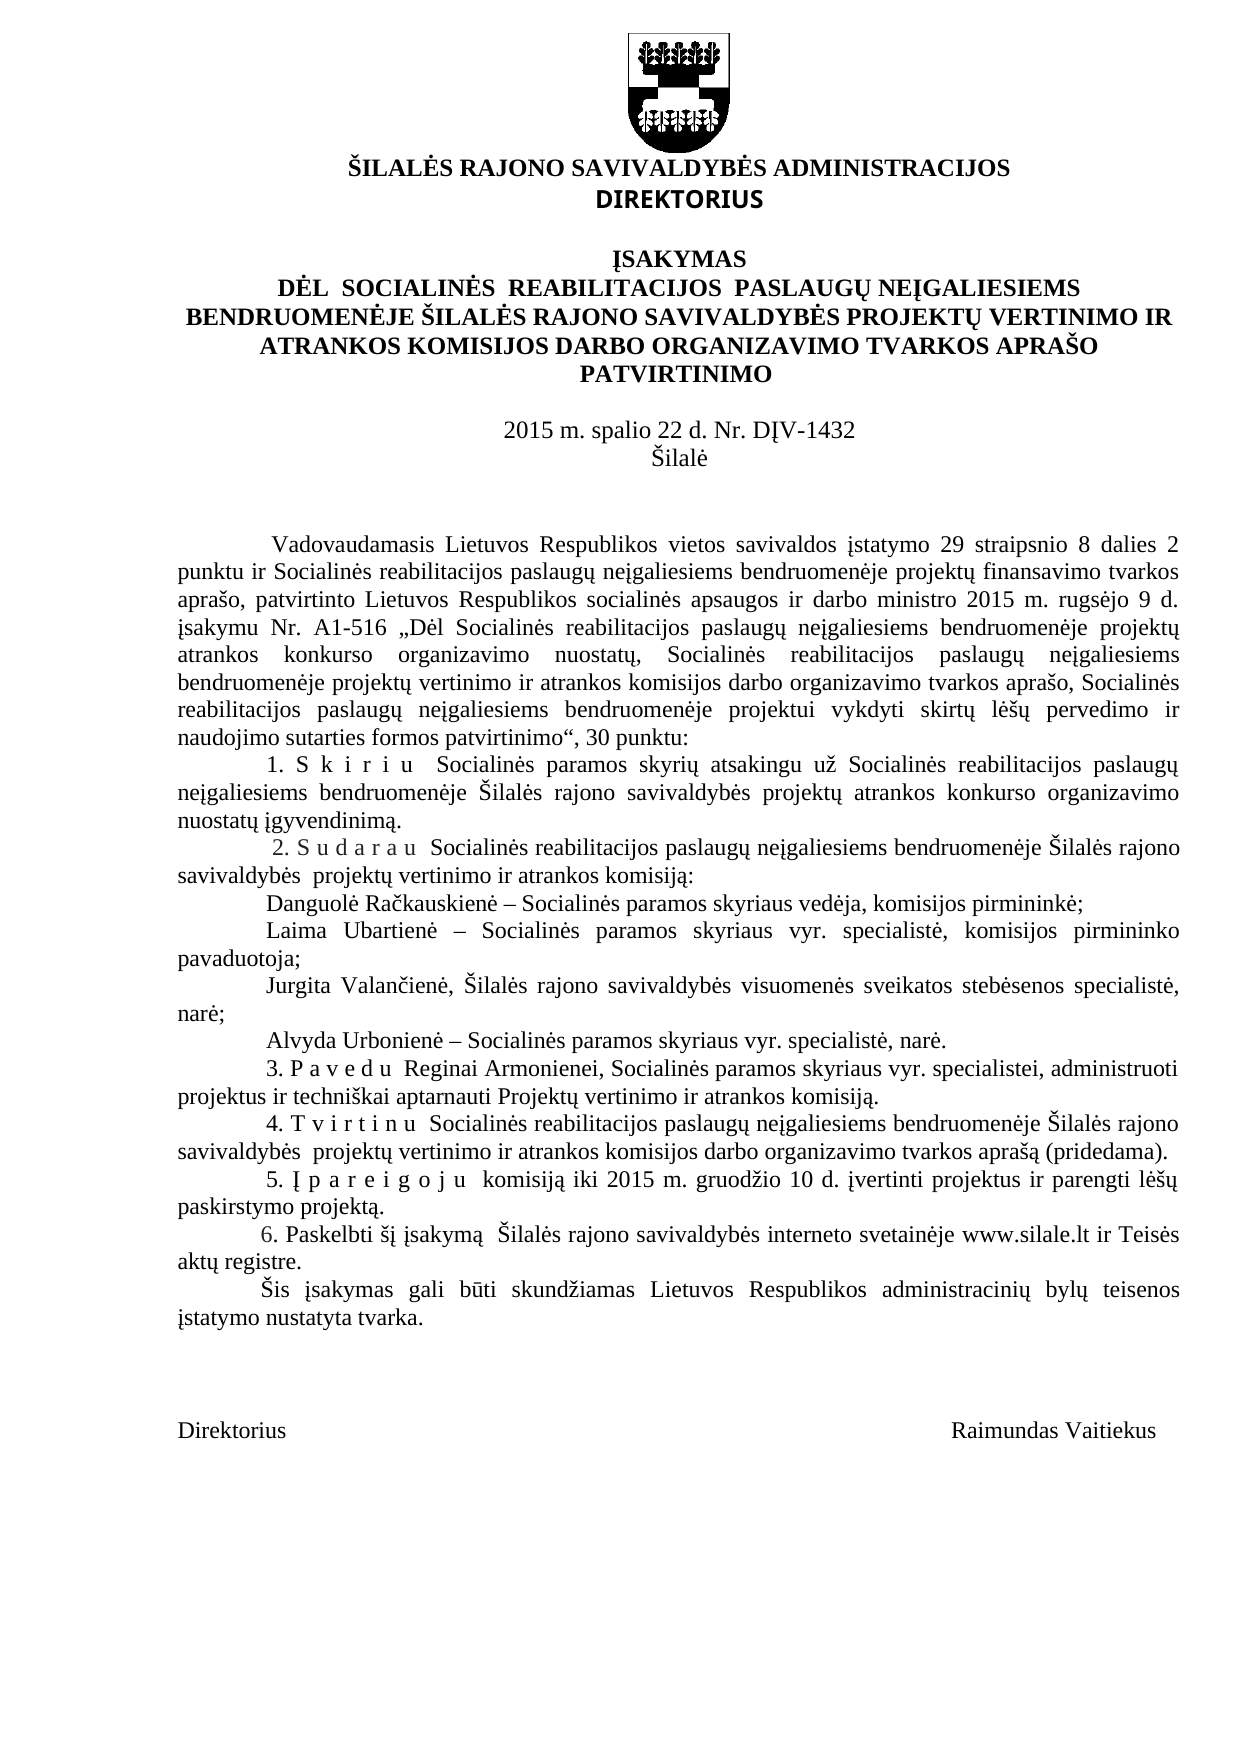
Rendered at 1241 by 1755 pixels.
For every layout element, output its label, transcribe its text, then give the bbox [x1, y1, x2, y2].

text ŠILALĖS RAJONO SAVIVALDYBĖS ADMINISTRACIJOS [177, 153, 1181, 182]
text Šilalė [177, 443, 1181, 472]
text 6. Paskelbti šį įsakymą Šilalės rajono savivaldybės interneto svetainėje www.silale.lt ir Teisės aktų registre. [177, 1220, 1181, 1275]
text 3. P a v e d u Reginai Armonienei, Socialinės paramos skyriaus vyr. specialistei, administruoti projektus ir techniškai aptarnauti Projektų vertinimo ir atrankos komisiją. [177, 1054, 1181, 1109]
text Laima Ubartienė – Socialinės paramos skyriaus vyr. specialistė, komisijos pirmininko pavaduotoja; [177, 916, 1181, 971]
text 5. Į p a r e i g o j u komisiją iki 2015 m. gruodžio 10 d. įvertinti projektus ir parengti lėšų paskirstymo projektą. [177, 1164, 1181, 1220]
text Šis įsakymas gali būti skundžiamas Lietuvos Respublikos administracinių bylų teisenos įstatymo nustatyta tvarka. [177, 1275, 1181, 1330]
text 1. S k i r i u Socialinės paramos skyrių atsakingu už Socialinės reabilitacijos paslaugų neįgaliesiems bendruomenėje Šilalės rajono savivaldybės projektų atrankos konkurso organizavimo nuostatų įgyvendinimą. [177, 751, 1181, 833]
text 2. S u d a r a u Socialinės reabilitacijos paslaugų neįgaliesiems bendruomenėje Šilalės rajono savivaldybės projektų vertinimo ir atrankos komisiją: [177, 833, 1181, 888]
text Alvyda Urbonienė – Socialinės paramos skyriaus vyr. specialistė, narė. [177, 1027, 1181, 1054]
text Danguolė Račkauskienė – Socialinės paramos skyriaus vedėja, komisijos pirmininkė; [177, 888, 1181, 916]
text DĖL SOCIALINĖS REABILITACIJOS PASLAUGŲ NEĮGALIESIEMS BENDRUOMENĖJE ŠILALĖS RAJONO SAVIVALDYBĖS PROJEKTŲ VERTINIMO IR ATRANKOS KOMISIJOS DARBO ORGANIZAVIMO TVARKOS APRAŠO PATVIRTINIMO [177, 273, 1181, 388]
text 2015 m. spalio 22 d. Nr. DĮV-1432 [177, 415, 1181, 443]
text DIREKTORIUS [177, 182, 1181, 216]
text 4. T v i r t i n u Socialinės reabilitacijos paslaugų neįgaliesiems bendruomenėje Šilalės rajono savivaldybės projektų vertinimo ir atrankos komisijos darbo organizavimo tvarkos aprašą (pridedama). [177, 1109, 1181, 1164]
text Jurgita Valančienė, Šilalės rajono savivaldybės visuomenės sveikatos stebėsenos specialistė, narė; [177, 971, 1181, 1027]
text Direktorius Raimundas Vaitiekus [177, 1416, 1181, 1444]
text ĮSAKYMAS [177, 244, 1181, 273]
text Vadovaudamasis Lietuvos Respublikos vietos savivaldos įstatymo 29 straipsnio 8 dalies 2 punktu ir Socialinės reabilitacijos paslaugų neįgaliesiems bendruomenėje projektų finansavimo tvarkos aprašo, patvirtinto Lietuvos Respublikos socialinės apsaugos ir darbo ministro 2015 m. rugsėjo 9 d. įsakymu Nr. A1-516 „Dėl Socialinės reabilitacijos paslaugų neįgaliesiems bendruomenėje projektų atrankos konkurso organizavimo nuostatų, Socialinės reabilitacijos paslaugų neįgaliesiems bendruomenėje projektų vertinimo ir atrankos komisijos darbo organizavimo tvarkos aprašo, Socialinės reabilitacijos paslaugų neįgaliesiems bendruomenėje projektui vykdyti skirtų lėšų pervedimo ir naudojimo sutarties formos patvirtinimo“, 30 punktu: [177, 530, 1181, 751]
